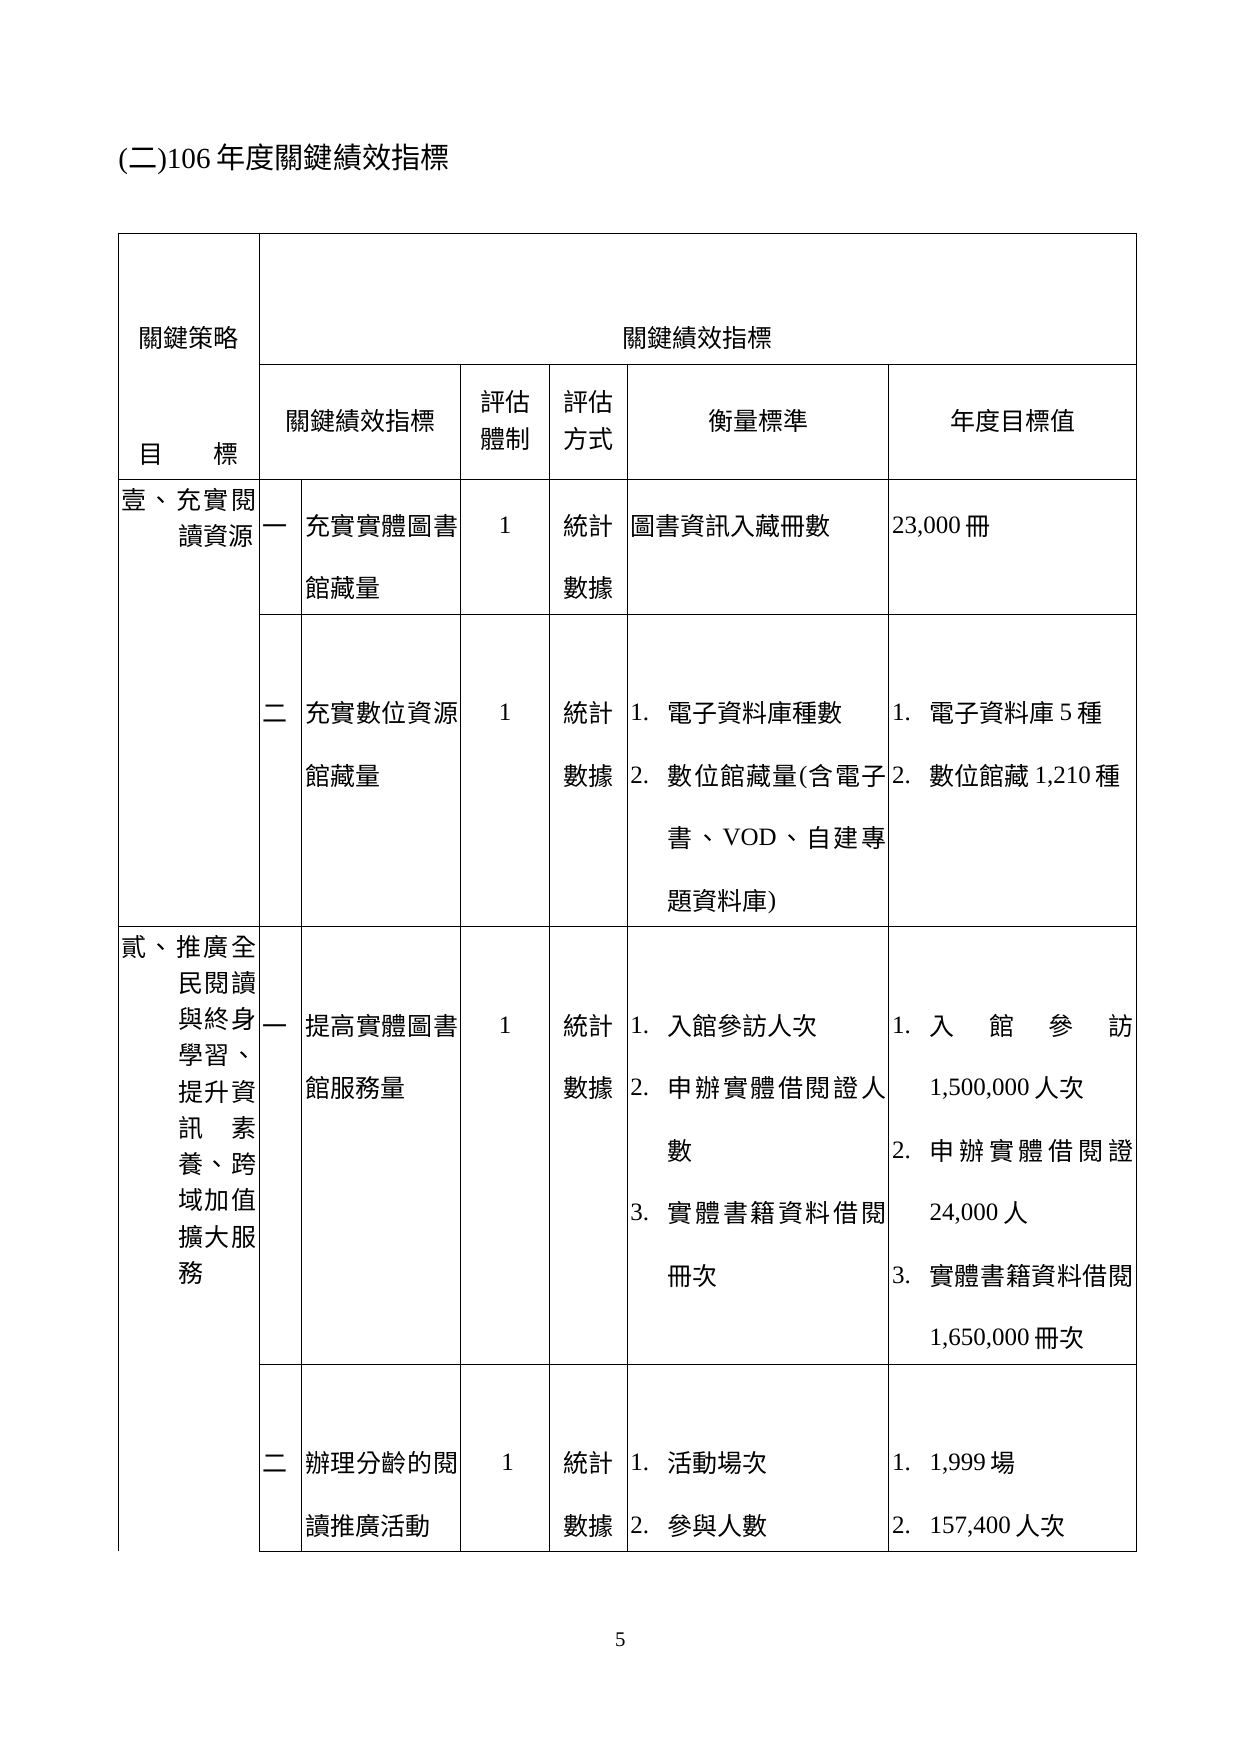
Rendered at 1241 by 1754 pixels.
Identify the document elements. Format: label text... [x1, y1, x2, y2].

table_header 關鍵策略 目 標 [119, 234, 259, 479]
table_cell 關鍵績效指標 [260, 365, 460, 479]
table_cell 電子資料庫種數 數位館藏量(含電子書、VOD、自建專題資料庫) [628, 615, 888, 926]
table_cell 二 [260, 615, 301, 926]
table_cell 電子資料庫5種 數位館藏1,210種 [889, 615, 1136, 926]
table_cell 統計數據 [550, 927, 627, 1363]
table_cell 辦理分齡的閱讀推廣活動 [302, 1365, 460, 1551]
table_cell 充實實體圖書館藏量 [302, 480, 460, 613]
table_cell 入館參訪1,500,000人次 申辦實體借閱證24,000人 實體書籍資料借閱1,650,000冊次 [889, 927, 1136, 1363]
table_cell 1 [461, 927, 549, 1363]
table_cell 一 [260, 927, 301, 1363]
text (二)106年度關鍵績效指標 [118, 126, 1122, 178]
table_cell 統計數據 [550, 480, 627, 613]
table_cell 統計數據 [550, 1365, 627, 1551]
table_cell 年度目標值 [889, 365, 1136, 479]
table_cell 貳、推廣全民閱讀與終身學習、提升資訊素養、跨域加值擴大服務 [119, 927, 259, 1551]
table_cell 評估方式 [550, 365, 627, 479]
table_cell 二 [260, 1365, 301, 1551]
table_cell 充實數位資源館藏量 [302, 615, 460, 926]
table_cell 圖書資訊入藏冊數 [628, 480, 888, 613]
table_cell 活動場次 參與人數 [628, 1365, 888, 1551]
table_cell 統計數據 [550, 615, 627, 926]
table_cell 提高實體圖書館服務量 [302, 927, 460, 1363]
table_header 關鍵績效指標 [260, 234, 1136, 363]
table_cell 1 [461, 615, 549, 926]
table_cell 1 [461, 480, 549, 613]
table_cell 1 [461, 1365, 549, 1551]
table_cell 一 [260, 480, 301, 613]
table_cell 入館參訪人次 申辦實體借閱證人數 實體書籍資料借閱冊次 [628, 927, 888, 1363]
table_cell 壹、充實閱讀資源 [119, 480, 259, 926]
table_cell 23,000冊 [889, 480, 1136, 613]
table_cell 衡量標準 [628, 365, 888, 479]
table_cell 1,999場 157,400人次 [889, 1365, 1136, 1551]
table_cell 評估 體制 [461, 365, 549, 479]
